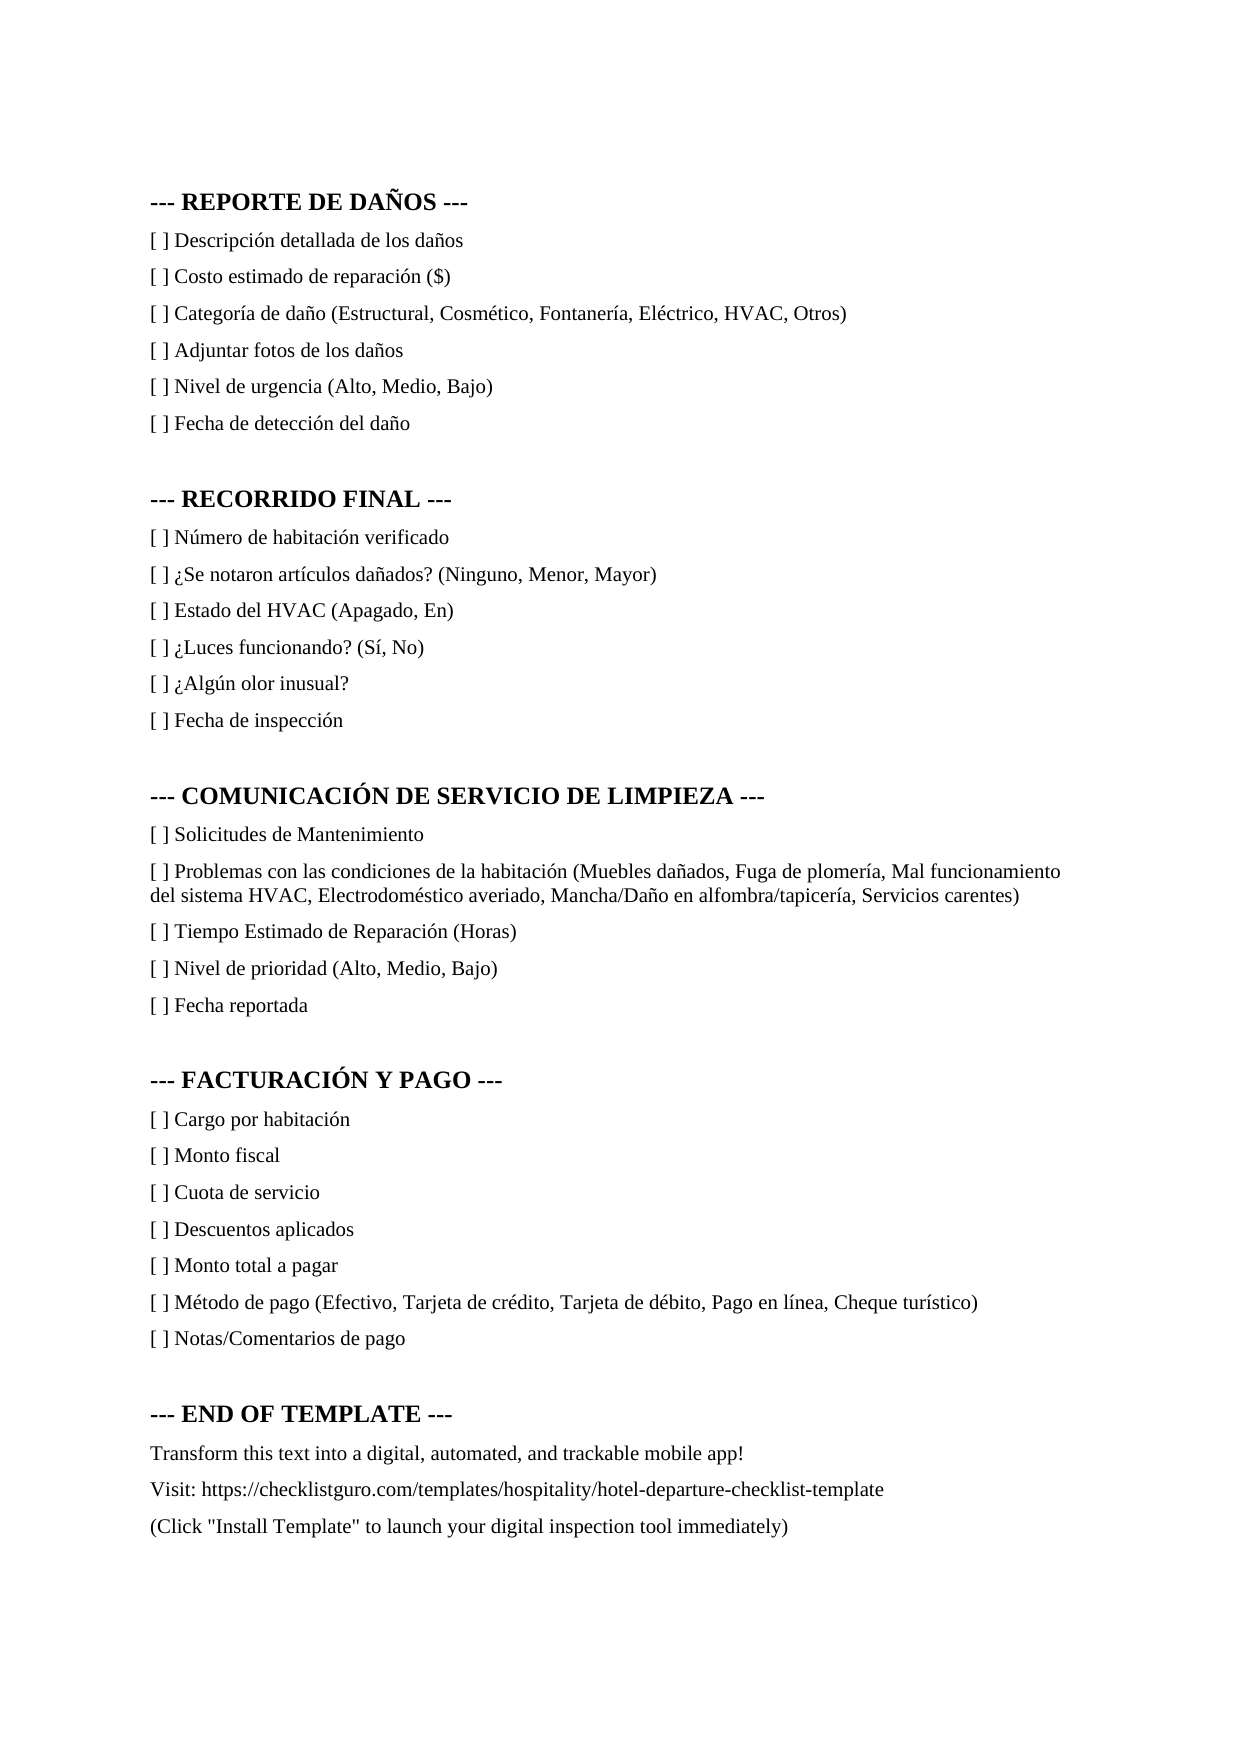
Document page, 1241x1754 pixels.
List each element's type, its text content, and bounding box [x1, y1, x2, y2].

text [ ] ¿Luces funcionando? (Sí, No) [150, 635, 1090, 659]
text [ ] Estado del HVAC (Apagado, En) [150, 598, 1090, 622]
text (Click "Install Template" to launch your digital inspection tool immediately) [150, 1514, 1090, 1538]
text --- RECORRIDO FINAL --- [150, 484, 1090, 512]
text [ ] Descripción detallada de los daños [150, 228, 1090, 252]
text [ ] Fecha de detección del daño [150, 411, 1090, 435]
text [ ] Categoría de daño (Estructural, Cosmético, Fontanería, Eléctrico, HVAC, Otros) [150, 301, 1090, 325]
text [ ] Cargo por habitación [150, 1107, 1090, 1131]
text [ ] Monto total a pagar [150, 1253, 1090, 1277]
text [ ] Costo estimado de reparación ($) [150, 264, 1090, 288]
text [ ] ¿Algún olor inusual? [150, 671, 1090, 695]
text [ ] Número de habitación verificado [150, 525, 1090, 549]
text [ ] Fecha reportada [150, 992, 1090, 1017]
text [ ] Nivel de urgencia (Alto, Medio, Bajo) [150, 374, 1090, 398]
text [ ] Cuota de servicio [150, 1180, 1090, 1204]
text [ ] Descuentos aplicados [150, 1217, 1090, 1241]
text --- COMUNICACIÓN DE SERVICIO DE LIMPIEZA --- [150, 781, 1090, 810]
text [ ] Solicitudes de Mantenimiento [150, 822, 1090, 846]
text --- REPORTE DE DAÑOS --- [150, 187, 1090, 215]
text --- FACTURACIÓN Y PAGO --- [150, 1066, 1090, 1094]
text [ ] Nivel de prioridad (Alto, Medio, Bajo) [150, 956, 1090, 980]
text [ ] Fecha de inspección [150, 708, 1090, 732]
text [ ] ¿Se notaron artículos dañados? (Ninguno, Menor, Mayor) [150, 562, 1090, 586]
text [ ] Método de pago (Efectivo, Tarjeta de crédito, Tarjeta de débito, Pago en línea, Cheque turístico) [150, 1290, 1090, 1314]
text [ ] Problemas con las condiciones de la habitación (Muebles dañados, Fuga de plomería, Mal funcionamiento del sistema HVAC, Electrodoméstico averiado, Mancha/Daño en alfombra/tapicería, Servicios carentes) [150, 859, 1090, 907]
text [ ] Monto fiscal [150, 1143, 1090, 1167]
text --- END OF TEMPLATE --- [150, 1399, 1090, 1428]
text Visit: https://checklistguro.com/templates/hospitality/hotel-departure-checklist-template [150, 1477, 1090, 1501]
text [ ] Notas/Comentarios de pago [150, 1326, 1090, 1350]
text [ ] Tiempo Estimado de Reparación (Horas) [150, 919, 1090, 943]
text Transform this text into a digital, automated, and trackable mobile app! [150, 1441, 1090, 1465]
text [ ] Adjuntar fotos de los daños [150, 337, 1090, 362]
